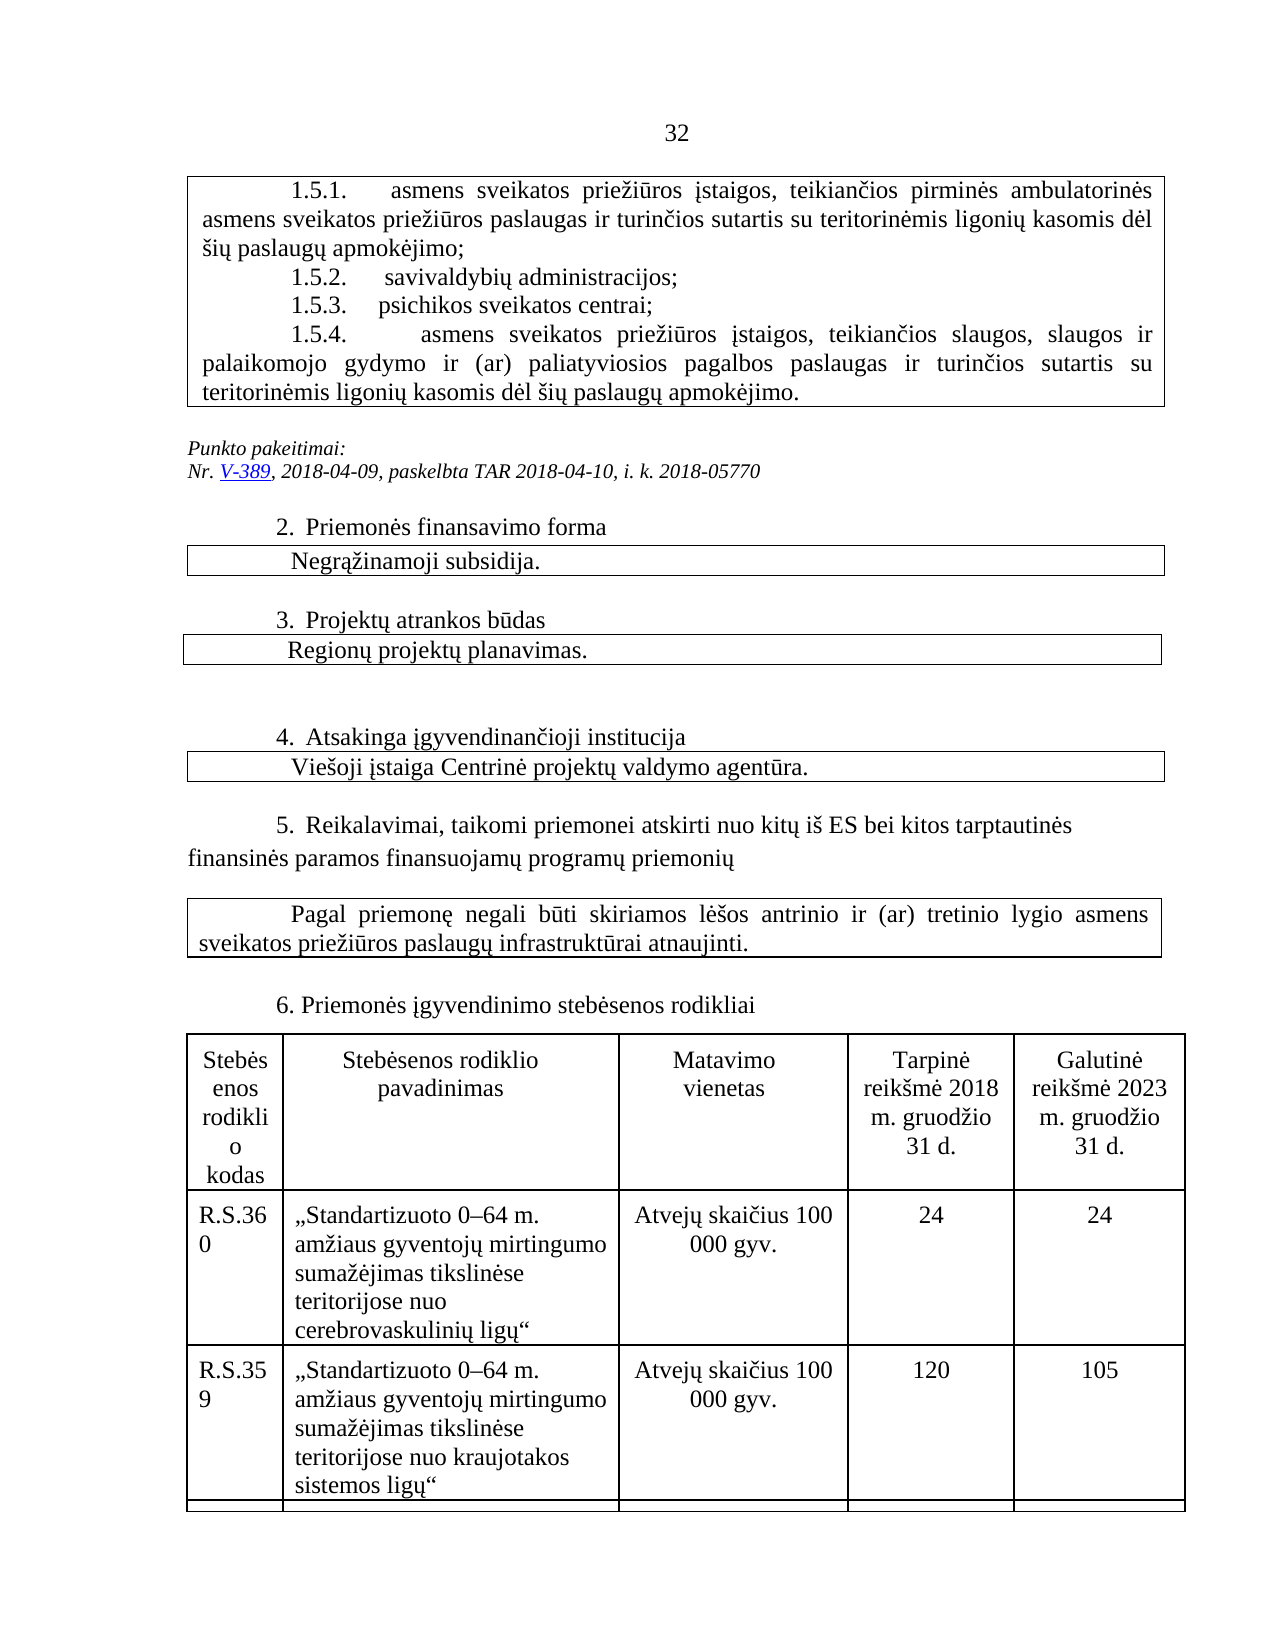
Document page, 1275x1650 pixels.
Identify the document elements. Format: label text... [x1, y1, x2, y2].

text 5. Reikalavimai, taikomi priemonei atskirti nuo kitų iš ES bei kitos tarptautinės finansinės paramos finansuojamų programų priemonių [187, 810, 1167, 872]
table_cell 120 [849, 1346, 1013, 1499]
table_cell [188, 1501, 282, 1511]
table_cell Atvejų skaičius 100 000 gyv. [620, 1191, 847, 1344]
table_header Matavimo vienetas [620, 1035, 847, 1188]
table_header Viešoji įstaiga Centrinė projektų valdymo agentūra. [188, 752, 1164, 781]
table_header Negrąžinamoji subsidija. [188, 546, 1164, 575]
table_cell R.S.359 [188, 1346, 282, 1499]
table_cell Atvejų skaičius 100 000 gyv. [620, 1346, 847, 1499]
text 4. Atsakinga įgyvendinančioji institucija [187, 722, 1167, 751]
text Nr. V-389, 2018-04-09, paskelbta TAR 2018-04-10, i. k. 2018-05770 [187, 459, 1167, 483]
table_cell „Standartizuoto 0–64 m. amžiaus gyventojų mirtingumo sumažėjimas tikslinėse teritorijose nuo kraujotakos sistemos ligų“ [284, 1346, 618, 1499]
table_header Stebėsenos rodiklio kodas [188, 1035, 282, 1188]
table_header Regionų projektų planavimas. [184, 635, 1161, 663]
table_cell [284, 1501, 618, 1511]
text 2. Priemonės finansavimo forma [187, 512, 1167, 541]
table_cell [1015, 1501, 1184, 1511]
table_cell R.S.360 [188, 1191, 282, 1344]
text Punkto pakeitimai: [187, 435, 1167, 459]
table_header Tarpinė reikšmė 2018 m. gruodžio 31 d. [849, 1035, 1013, 1188]
table_header Galutinė reikšmė 2023 m. gruodžio 31 d. [1015, 1035, 1184, 1188]
table_header Pagal priemonę negali būti skiriamos lėšos antrinio ir (ar) tretinio lygio asmens sveikatos priežiūros paslaugų infrastruktūrai atnaujinti. [188, 899, 1161, 956]
table_cell 105 [1015, 1346, 1184, 1499]
text 6. Priemonės įgyvendinimo stebėsenos rodikliai [187, 991, 1167, 1019]
table_cell [849, 1501, 1013, 1511]
text 3. Projektų atrankos būdas [187, 605, 1167, 634]
table_header Stebėsenos rodiklio pavadinimas [284, 1035, 618, 1188]
table_cell 24 [1015, 1191, 1184, 1344]
table_cell 24 [849, 1191, 1013, 1344]
table_cell [620, 1501, 847, 1511]
table_cell „Standartizuoto 0–64 m. amžiaus gyventojų mirtingumo sumažėjimas tikslinėse teritorijose nuo cerebrovaskulinių ligų“ [284, 1191, 618, 1344]
table_cell 1.5.1. asmens sveikatos priežiūros įstaigos, teikiančios pirminės ambulatorinės asmens sveikatos priežiūros paslaugas ir turinčios sutartis su teritorinėmis ligonių kasomis dėl šių paslaugų apmokėjimo; 1.5.2. savivaldybių administracijos; 1.5.3. psichikos sveikatos centrai; 1.5.4. asmens sveikatos priežiūros įstaigos, teikiančios slaugos, slaugos ir palaikomojo gydymo ir (ar) paliatyviosios pagalbos paslaugas ir turinčios sutartis su teritorinėmis ligonių kasomis dėl šių paslaugų apmokėjimo. [188, 177, 1164, 406]
